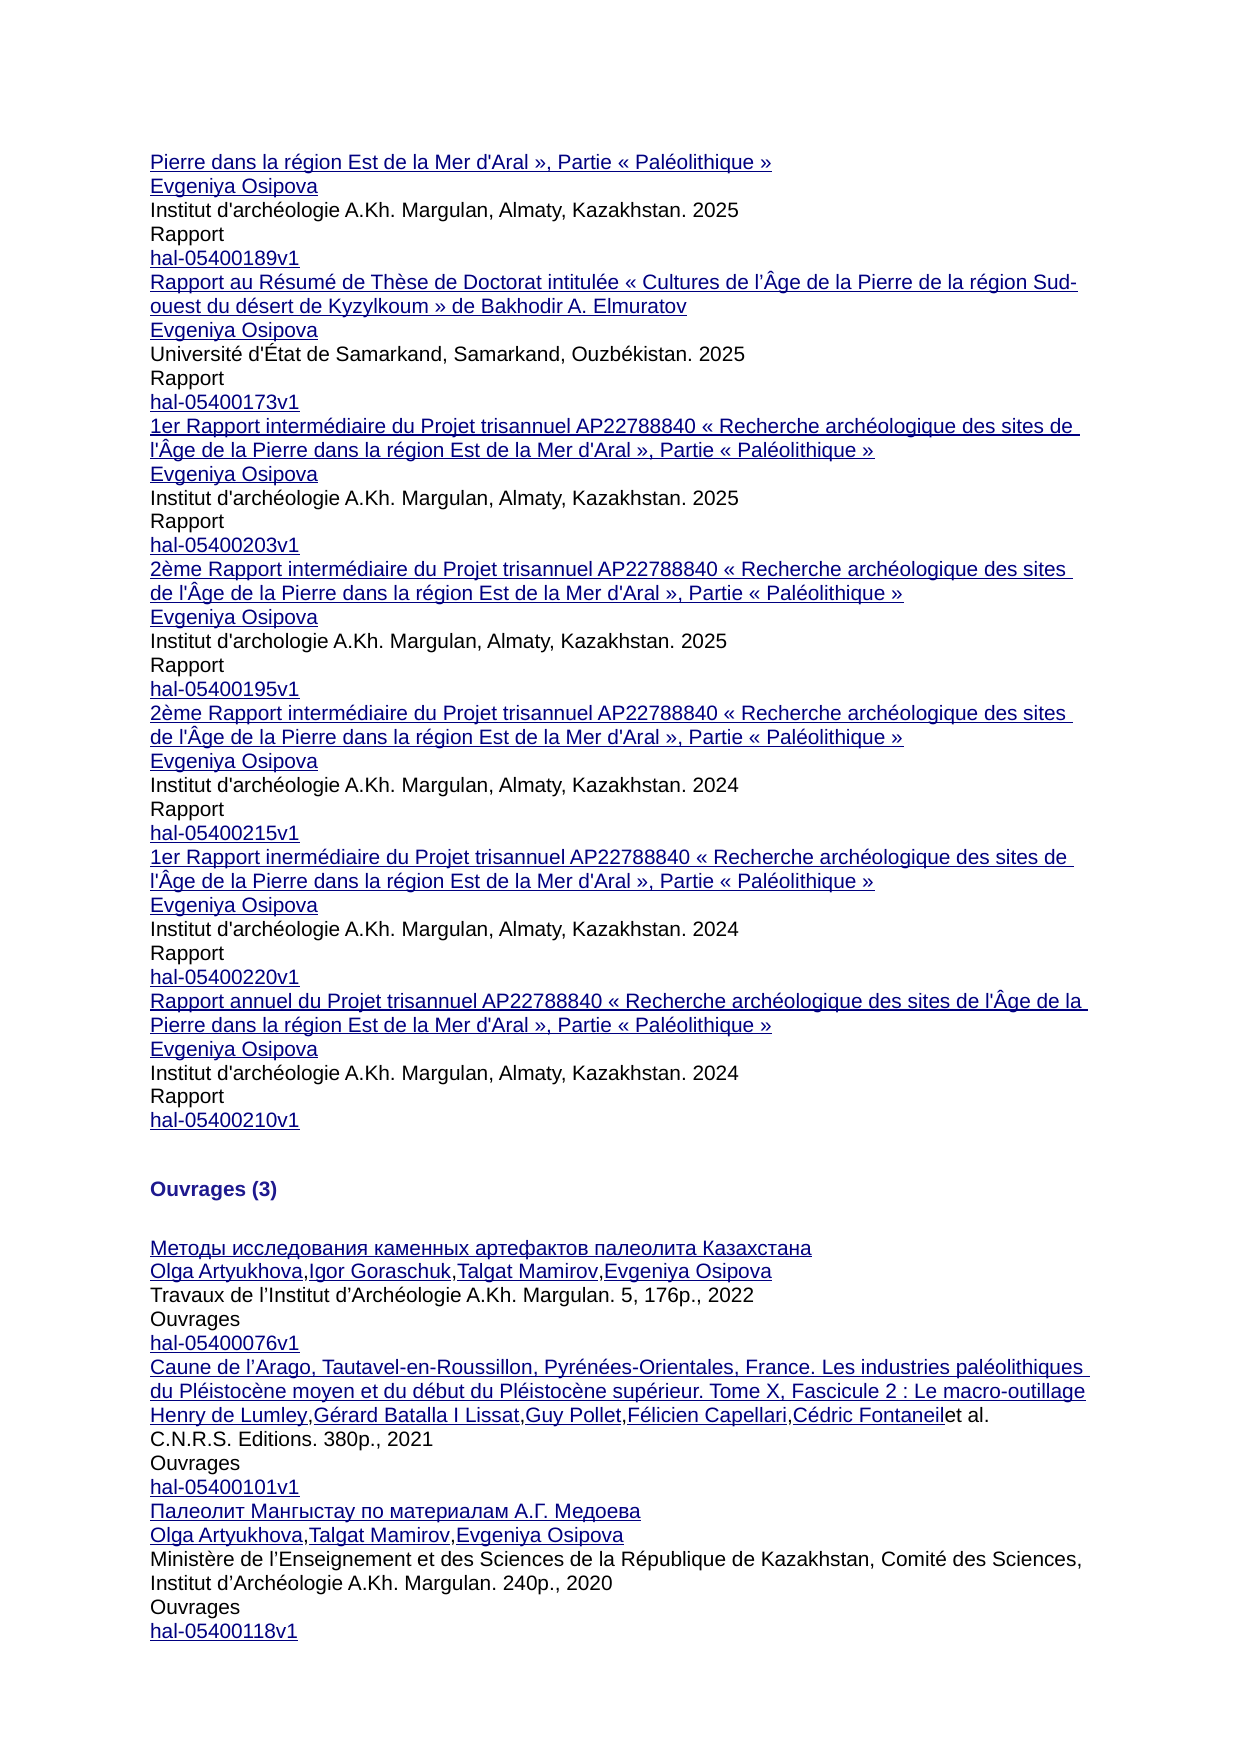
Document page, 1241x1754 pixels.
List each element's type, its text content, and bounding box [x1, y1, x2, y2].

table_header Rapport annuel du Projet trisannuel AP22788840 « Recherche archéologique des sites de l'Âge de la Pierre dans la région Est de la Mer d'Aral », Partie « Paléolithique » Evgeniya Osipova Institut d'archéologie A.Kh. Margulan, Almaty, Kazakhstan. 2025 Rapport hal-05400189v1 [150, 150, 1090, 270]
subtitle Ouvrages (3) [150, 1177, 1090, 1201]
table_cell 2ème Rapport intermédiaire du Projet trisannuel AP22788840 « Recherche archéologique des sites de l'Âge de la Pierre dans la région Est de la Mer d'Aral », Partie « Paléolithique » Evgeniya Osipova Institut d'archéologie A.Kh. Margulan, Almaty, Kazakhstan. 2024 Rapport hal-05400215v1 [150, 701, 1090, 845]
table_cell Rapport au Résumé de Thèse de Doctorat intitulée « Cultures de l’Âge de la Pierre de la région Sud-ouest du désert de Kyzylkoum » de Bakhodir A. Elmuratov Evgeniya Osipova Université d'État de Samarkand, Samarkand, Ouzbékistan. 2025 Rapport hal-05400173v1 [150, 270, 1090, 413]
table_cell 1er Rapport inermédiaire du Projet trisannuel AP22788840 « Recherche archéologique des sites de l'Âge de la Pierre dans la région Est de la Mer d'Aral », Partie « Paléolithique » Evgeniya Osipova Institut d'archéologie A.Kh. Margulan, Almaty, Kazakhstan. 2024 Rapport hal-05400220v1 [150, 845, 1090, 988]
table_cell Caune de l’Arago, Tautavel-en-Roussillon, Pyrénées-Orientales, France. Les industries paléolithiques [150, 1355, 1090, 1376]
table_cell Rapport annuel du Projet trisannuel AP22788840 « Recherche archéologique des sites de l'Âge de la Pierre dans la région Est de la Mer d'Aral », Partie « Paléolithique » Evgeniya Osipova Institut d'archéologie A.Kh. Margulan, Almaty, Kazakhstan. 2024 Rapport hal-05400210v1 [150, 989, 1090, 1132]
table_cell Палеолит Мангыстау по материалам А.Г. Медоева Olga Artyukhova,Talgat Mamirov,Evgeniya Osipova Ministère de l’Enseignement et des Sciences de la République de Kazakhstan, Comité des Sciences, Institut d’Archéologie A.Kh. Margulan. 240p., 2020 Ouvrages hal-05400118v1 [150, 1499, 1090, 1643]
table_cell 2ème Rapport intermédiaire du Projet trisannuel AP22788840 « Recherche archéologique des sites de l'Âge de la Pierre dans la région Est de la Mer d'Aral », Partie « Paléolithique » Evgeniya Osipova Institut d'archologie A.Kh. Margulan, Almaty, Kazakhstan. 2025 Rapport hal-05400195v1 [150, 557, 1090, 701]
table_cell du Pléistocène moyen et du début du Pléistocène supérieur. Tome X, Fascicule 2 : Le macro-outillage Henry de Lumley,Gérard Batalla I Lissat,Guy Pollet,Félicien Capellari,Cédric Fontaneilet al. C.N.R.S. Editions. 380p., 2021 Ouvrages hal-05400101v1 [150, 1377, 1090, 1499]
table_header Методы исследования каменных артефактов палеолита Казахстана Olga Artyukhova,Igor Goraschuk,Talgat Mamirov,Evgeniya Osipova Travaux de l’Institut d’Archéologie A.Kh. Margulan. 5, 176p., 2022 Ouvrages hal-05400076v1 [150, 1235, 1090, 1355]
table_cell 1er Rapport intermédiaire du Projet trisannuel AP22788840 « Recherche archéologique des sites de l'Âge de la Pierre dans la région Est de la Mer d'Aral », Partie « Paléolithique » Evgeniya Osipova Institut d'archéologie A.Kh. Margulan, Almaty, Kazakhstan. 2025 Rapport hal-05400203v1 [150, 414, 1090, 557]
